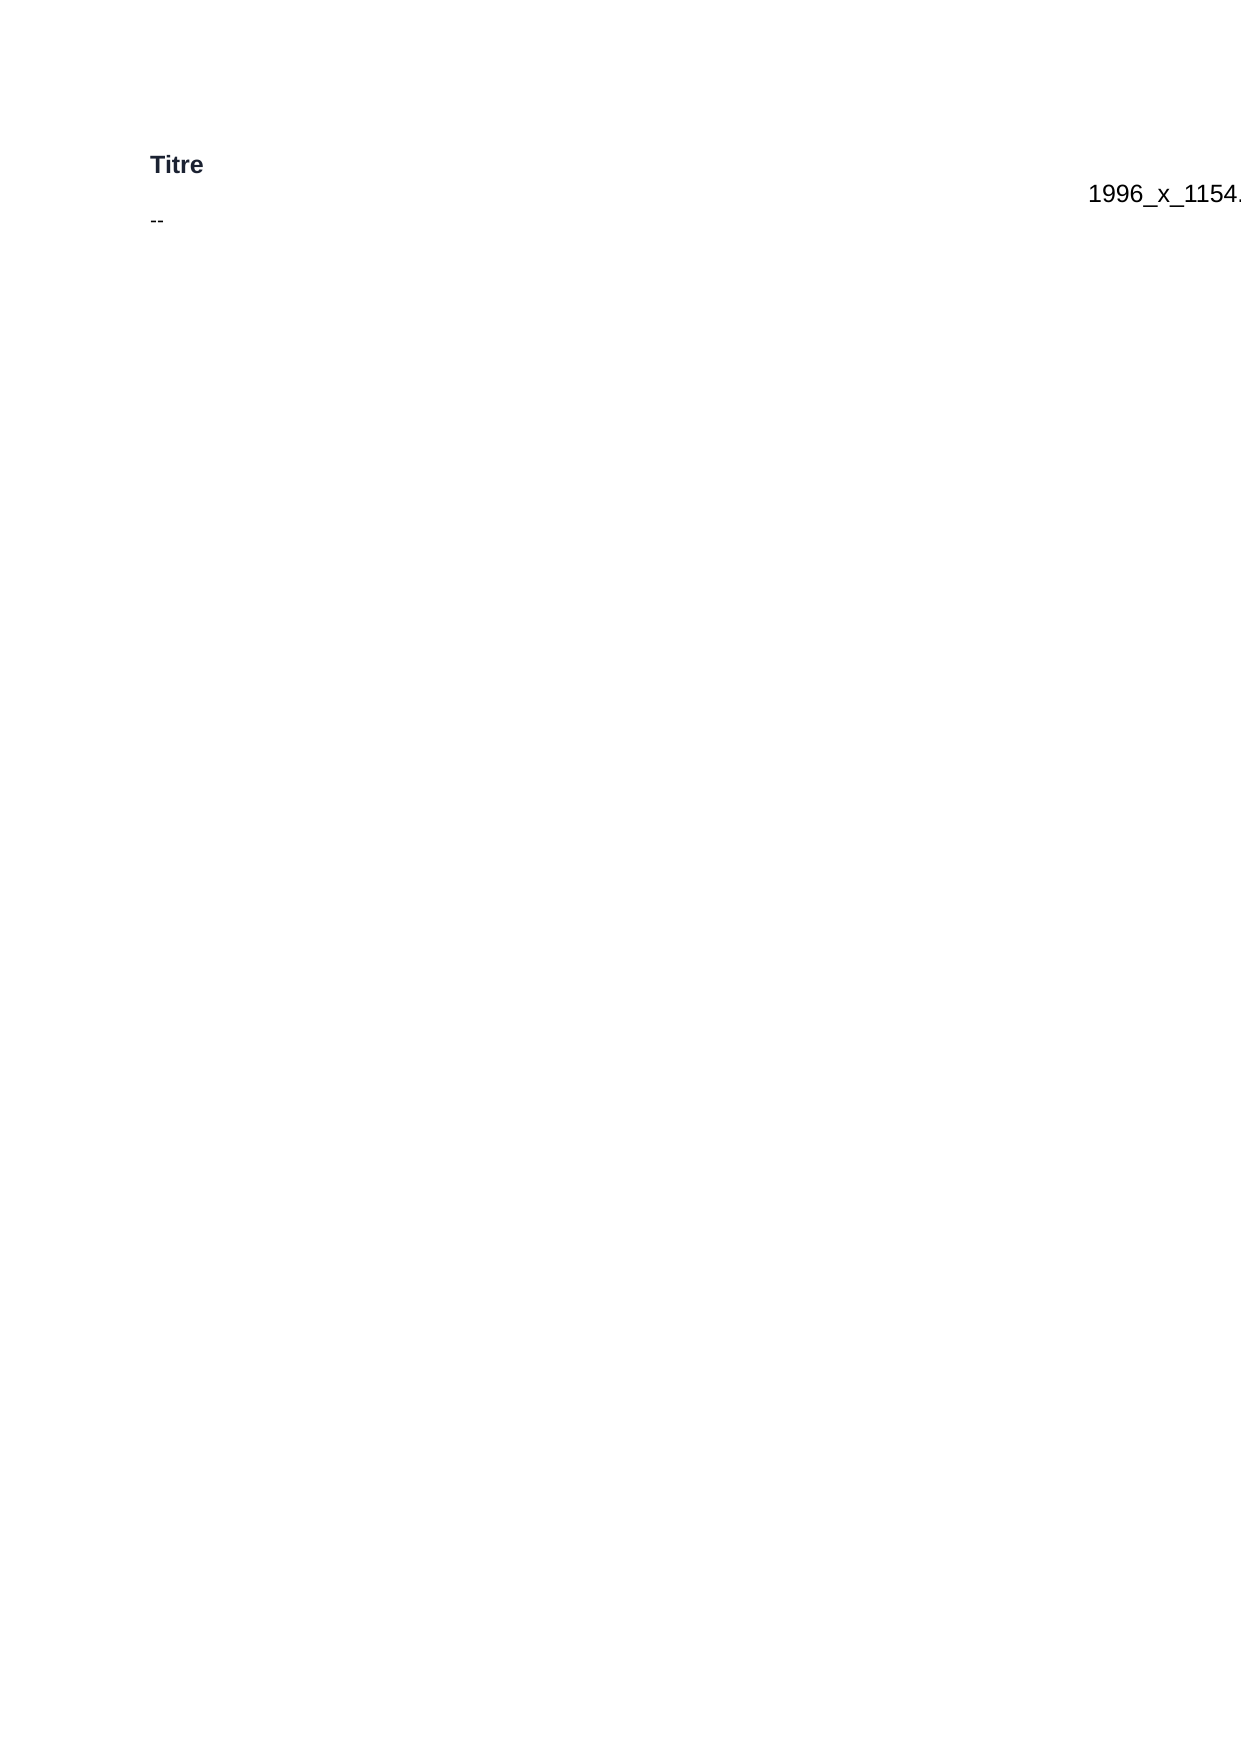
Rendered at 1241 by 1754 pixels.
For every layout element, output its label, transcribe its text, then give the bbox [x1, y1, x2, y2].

text Titre [150, 150, 1090, 179]
text -- [150, 207, 1090, 231]
text 1996_x_1154.JPG [1088, 179, 1240, 207]
